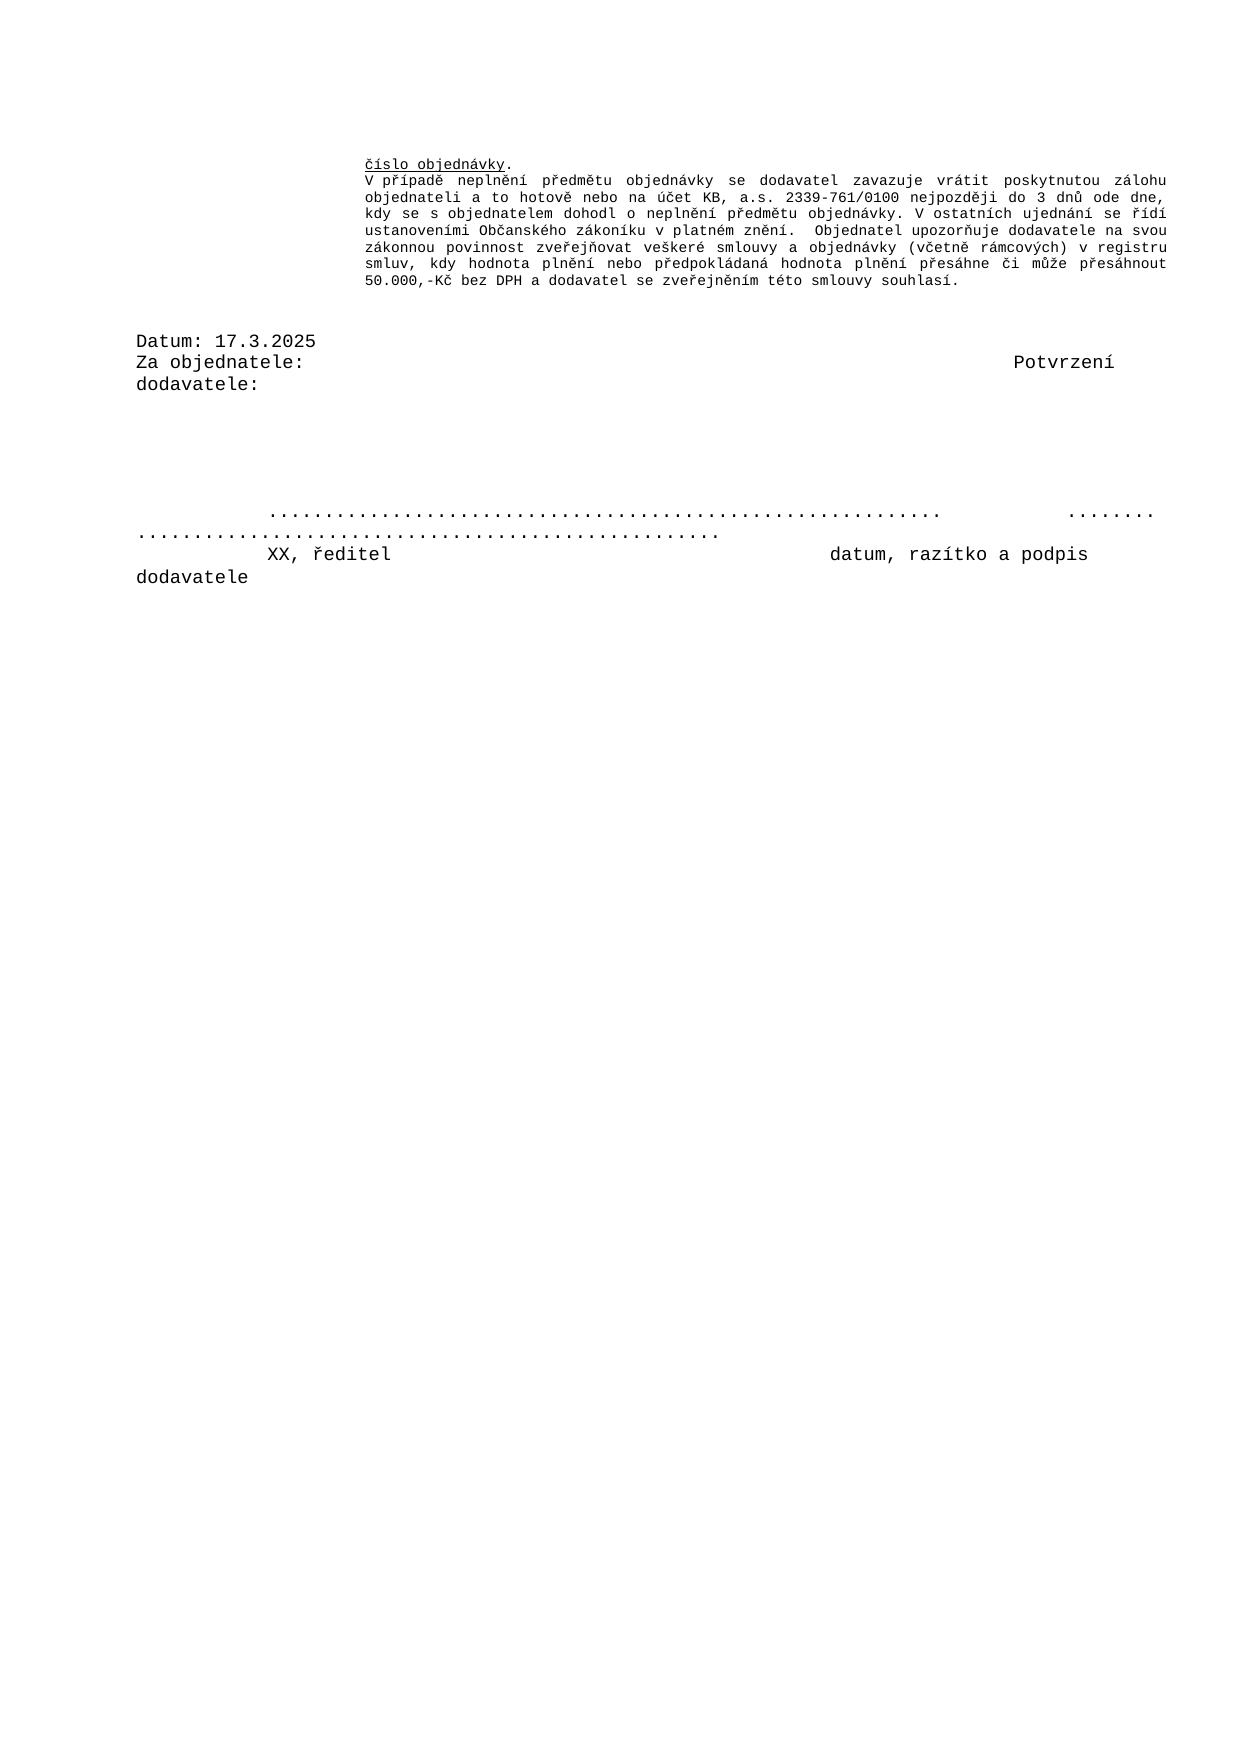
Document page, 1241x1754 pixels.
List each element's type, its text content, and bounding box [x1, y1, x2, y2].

table_cell [147, 157, 353, 311]
text XX, ředitel datum, razítko a podpis dodavatele [136, 544, 1162, 589]
text Za objednatele: Potvrzení dodavatele: [136, 353, 1162, 396]
text ............................................................ ............................................................ [136, 502, 1162, 544]
text Datum: 17.3.2025 [136, 332, 1162, 353]
table_cell číslo objednávky. V případě neplnění předmětu objednávky se dodavatel zavazuje vrátit poskytnutou zálohu objednateli a to hotově nebo na účet KB, a.s. 2339-761/0100 nejpozději do 3 dnů ode dne, kdy se s objednatelem dohodl o neplnění předmětu objednávky. V ostatních ujednání se řídí ustanoveními Občanského zákoníku v platném znění. Objednatel upozorňuje dodavatele na svou zákonnou povinnost zveřejňovat veškeré smlouvy a objednávky (včetně rámcových) v registru smluv, kdy hodnota plnění nebo předpokládaná hodnota plnění přesáhne či může přesáhnout 50.000,-Kč bez DPH a dodavatel se zveřejněním této smlouvy souhlasí. [353, 157, 1178, 311]
